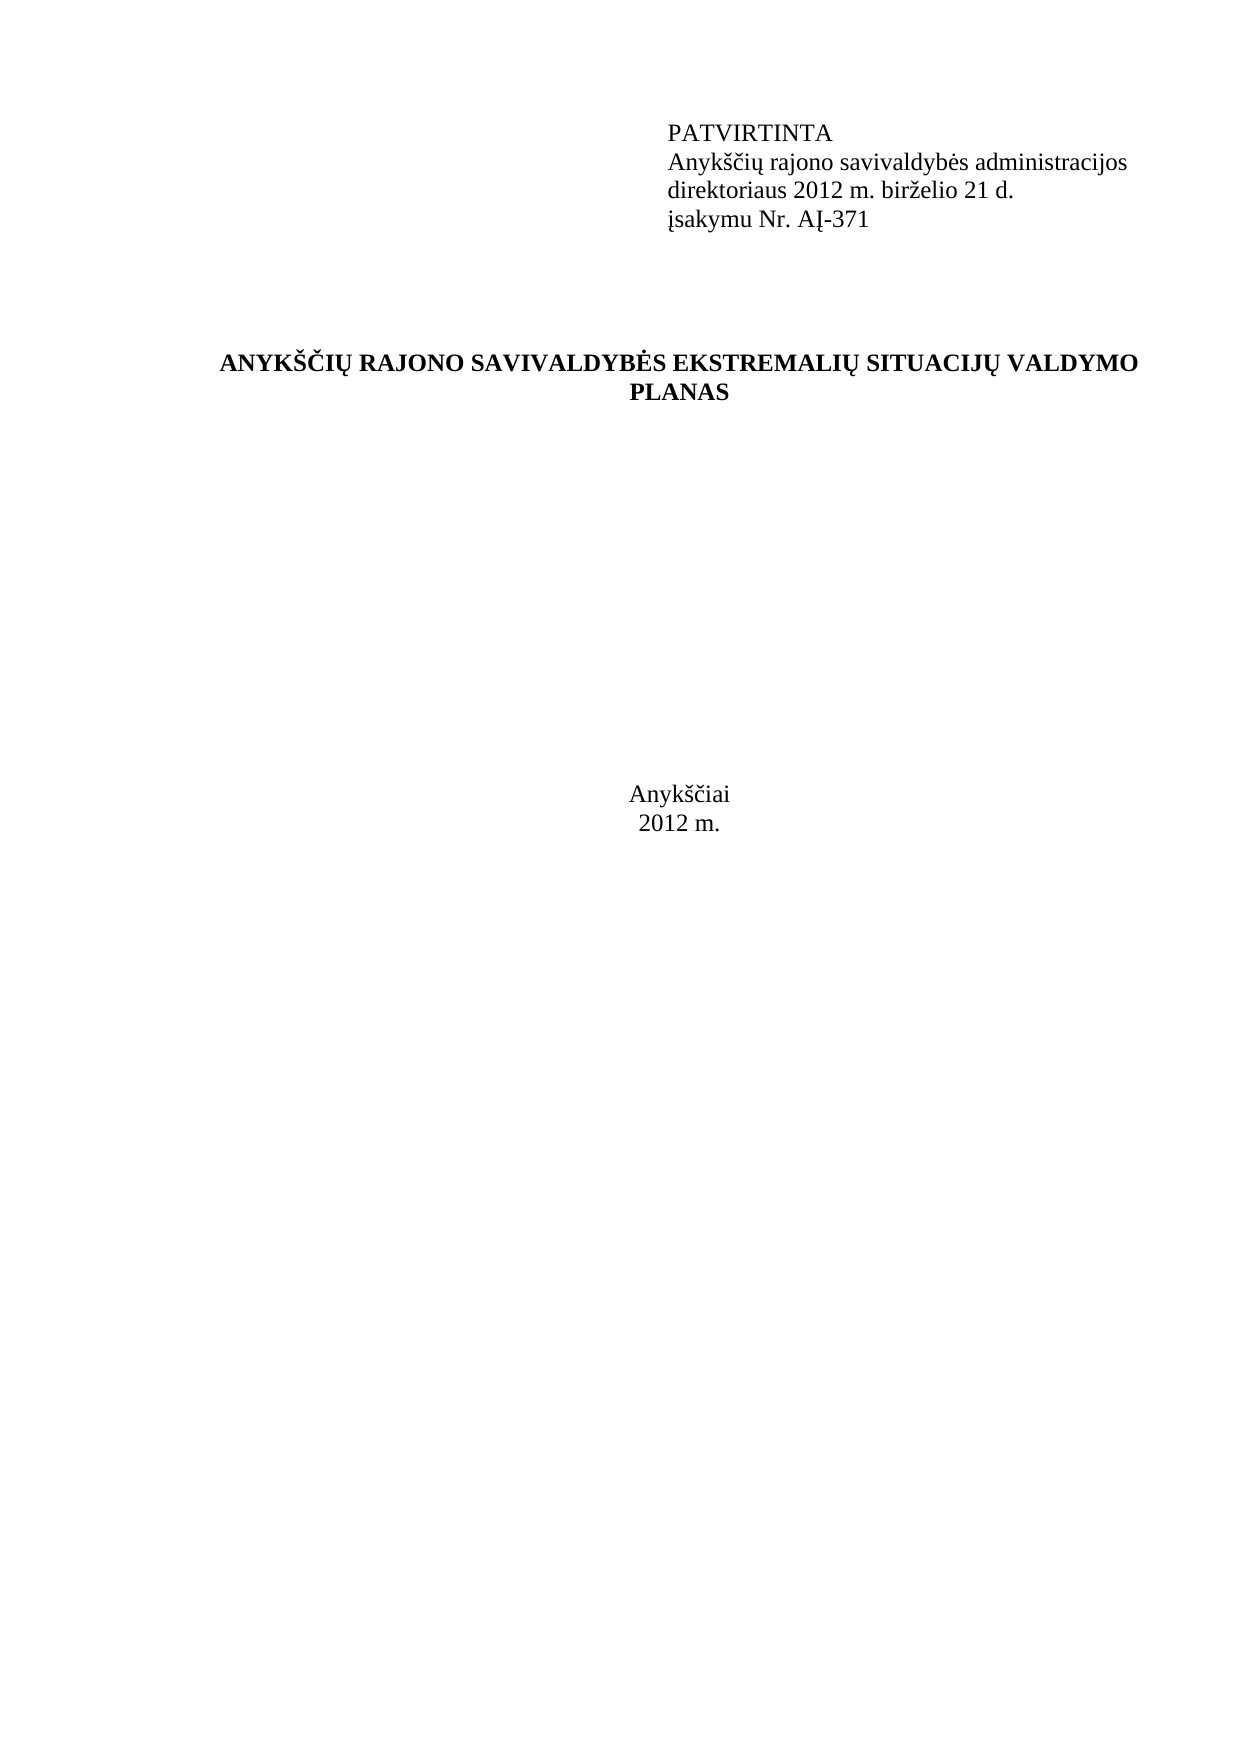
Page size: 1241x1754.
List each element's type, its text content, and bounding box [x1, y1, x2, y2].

text direktoriaus 2012 m. birželio 21 d. [667, 176, 1181, 204]
text ANYKŠČIŲ RAJONO SAVIVALDYBĖS EKSTREMALIŲ SITUACIJŲ VALDYMO PLANAS [177, 348, 1181, 406]
text Anykščiai [177, 779, 1181, 808]
text įsakymu Nr. AĮ-371 [667, 204, 1181, 233]
text PATVIRTINTA [667, 118, 1181, 147]
text 2012 m. [177, 808, 1181, 837]
text Anykščių rajono savivaldybės administracijos [667, 147, 1181, 176]
